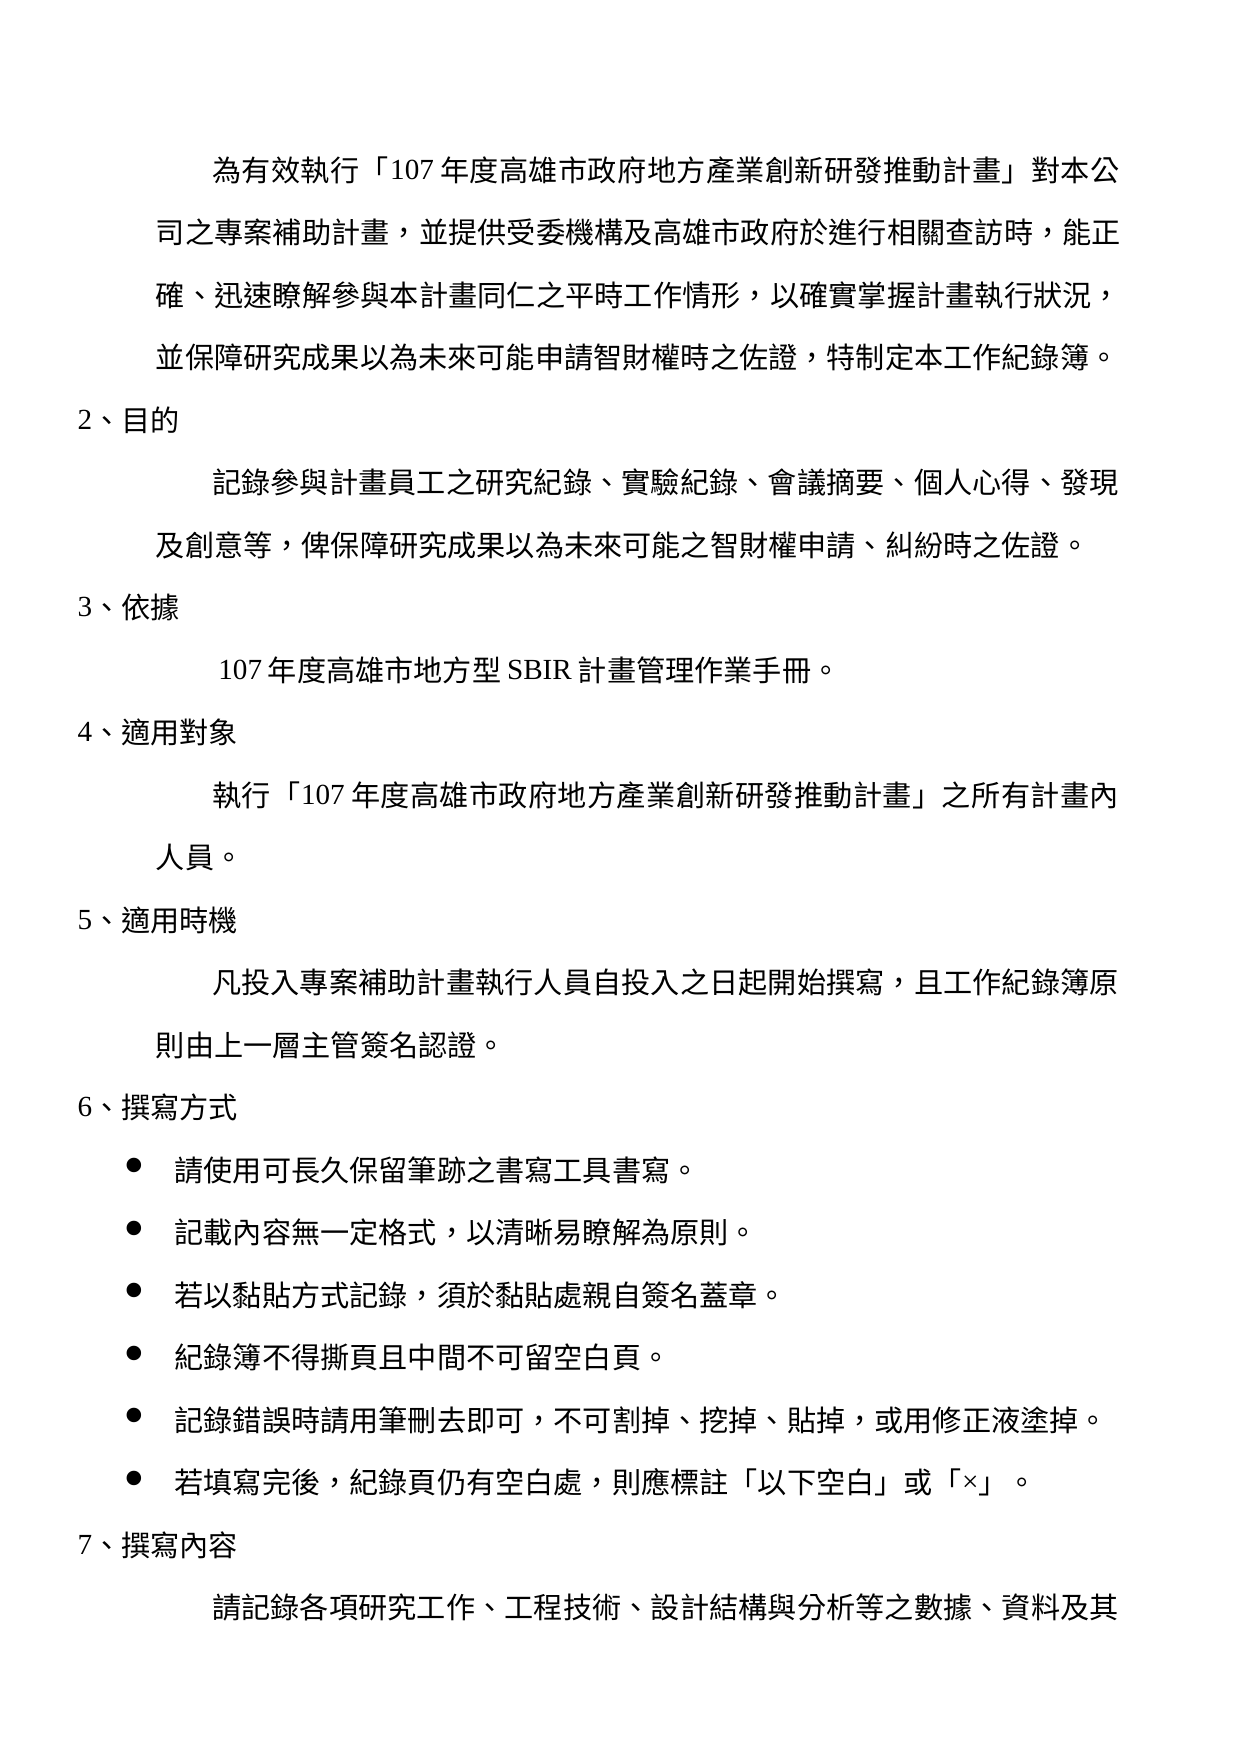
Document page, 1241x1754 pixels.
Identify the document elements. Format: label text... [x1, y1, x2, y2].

list 紀錄簿不得撕頁且中間不可留空白頁。 [118, 1314, 1122, 1377]
list 撰寫方式 [77, 1064, 1122, 1127]
list 撰寫內容 [77, 1502, 1122, 1564]
text 記錄參與計畫員工之研究紀錄、實驗紀錄、會議摘要、個人心得、發現及創意等，俾保障研究成果以為未來可能之智財權申請、糾紛時之佐證。 [156, 439, 1122, 564]
text 為有效執行「107年度高雄市政府地方產業創新研發推動計畫」對本公司之專案補助計畫，並提供受委機構及高雄市政府於進行相關查訪時，能正確、迅速瞭解參與本計畫同仁之平時工作情形，以確實掌握計畫執行狀況，並保障研究成果以為未來可能申請智財權時之佐證，特制定本工作紀錄簿。 [156, 127, 1122, 377]
list 記錄錯誤時請用筆刪去即可，不可割掉、挖掉、貼掉，或用修正液塗掉。 [118, 1377, 1122, 1439]
list 目的 [77, 377, 1122, 439]
text 執行「107年度高雄市政府地方產業創新研發推動計畫」之所有計畫內人員。 [156, 752, 1122, 877]
list 適用對象 [77, 689, 1122, 752]
list 請使用可長久保留筆跡之書寫工具書寫。 [118, 1127, 1122, 1189]
list 若填寫完後，紀錄頁仍有空白處，則應標註「以下空白」或「×」。 [118, 1439, 1122, 1502]
list 依據 [77, 564, 1122, 627]
list 記載內容無一定格式，以清晰易瞭解為原則。 [118, 1189, 1122, 1252]
text 請記錄各項研究工作、工程技術、設計結構與分析等之數據、資料及其 [156, 1564, 1122, 1627]
text 107年度高雄市地方型SBIR計畫管理作業手冊。 [168, 627, 1122, 689]
text 凡投入專案補助計畫執行人員自投入之日起開始撰寫，且工作紀錄簿原則由上一層主管簽名認證。 [156, 939, 1122, 1064]
list 若以黏貼方式記錄，須於黏貼處親自簽名蓋章。 [118, 1252, 1122, 1314]
list 適用時機 [77, 877, 1122, 939]
